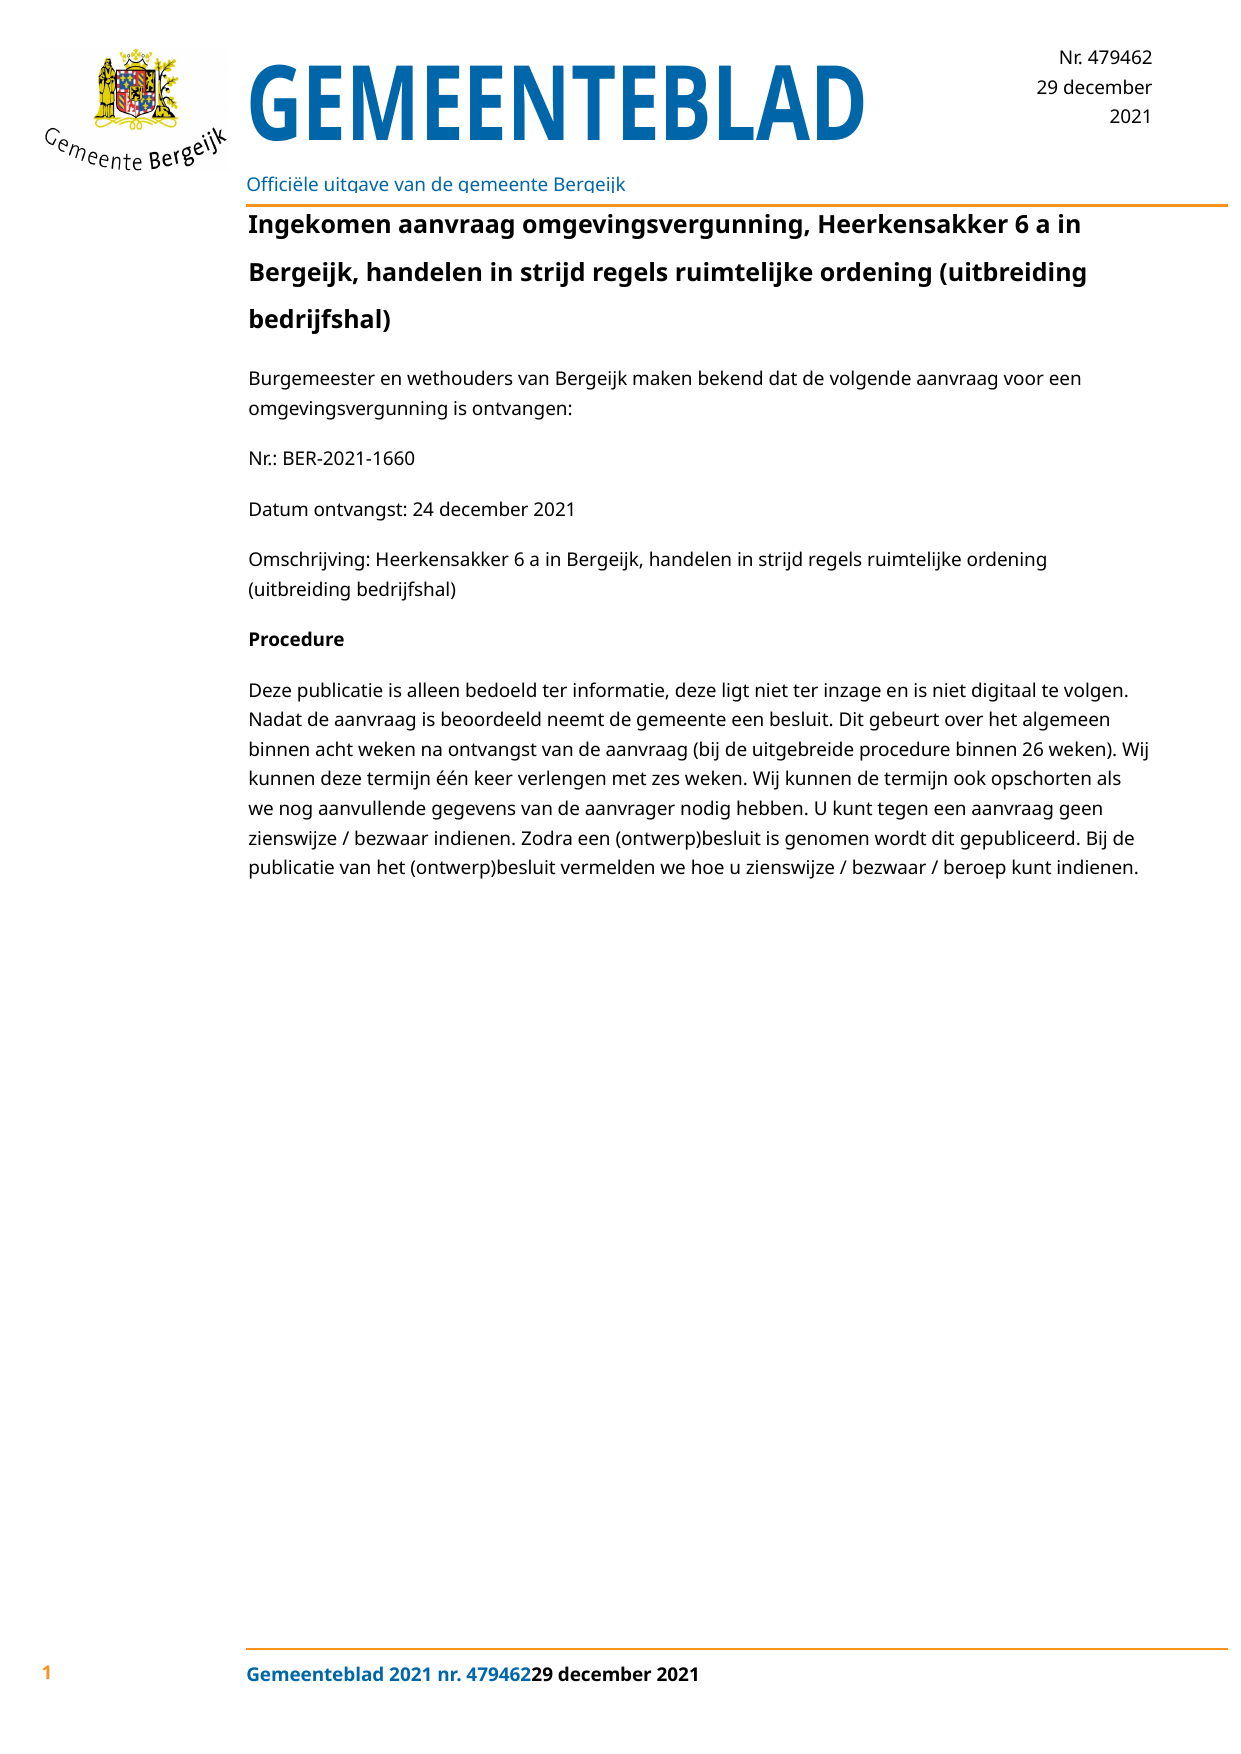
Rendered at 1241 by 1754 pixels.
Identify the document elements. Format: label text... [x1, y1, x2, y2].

text Burgemeester en wethouders van Bergeijk maken bekend dat de volgende aanvraag voor een omgevingsvergunning is ontvangen: [248, 366, 1152, 421]
text Datum ontvangst: 24 december 2021 [248, 496, 1152, 522]
text Ingekomen aanvraag omgevingsvergunning, Heerkensakker 6 a in Bergeijk, handelen in strijd regels ruimtelijke ordening (uitbreiding bedrijfshal) [248, 207, 1152, 336]
picture [41, 47, 231, 172]
text Nr.: BER-2021-1660 [248, 446, 1152, 471]
text Omschrijving: Heerkensakker 6 a in Bergeijk, handelen in strijd regels ruimtelijke ordening (uitbreiding bedrijfshal) [248, 546, 1152, 602]
text Deze publicatie is alleen bedoeld ter informatie, deze ligt niet ter inzage en is niet digitaal te volgen. Nadat de aanvraag is beoordeeld neemt de gemeente een besluit. Dit gebeurt over het algemeen binnen acht weken na ontvangst van de aanvraag (bij de uitgebreide procedure binnen 26 weken). Wij kunnen deze termijn één keer verlengen met zes weken. Wij kunnen de termijn ook opschorten als we nog aanvullende gegevens van de aanvrager nodig hebben. U kunt tegen een aanvraag geen zienswijze / bezwaar indienen. Zodra een (ontwerp)besluit is genomen wordt dit gepubliceerd. Bij de publicatie van het (ontwerp)besluit vermelden we hoe u zienswijze / bezwaar / beroep kunt indienen. [248, 677, 1152, 880]
text Procedure [248, 626, 1152, 652]
